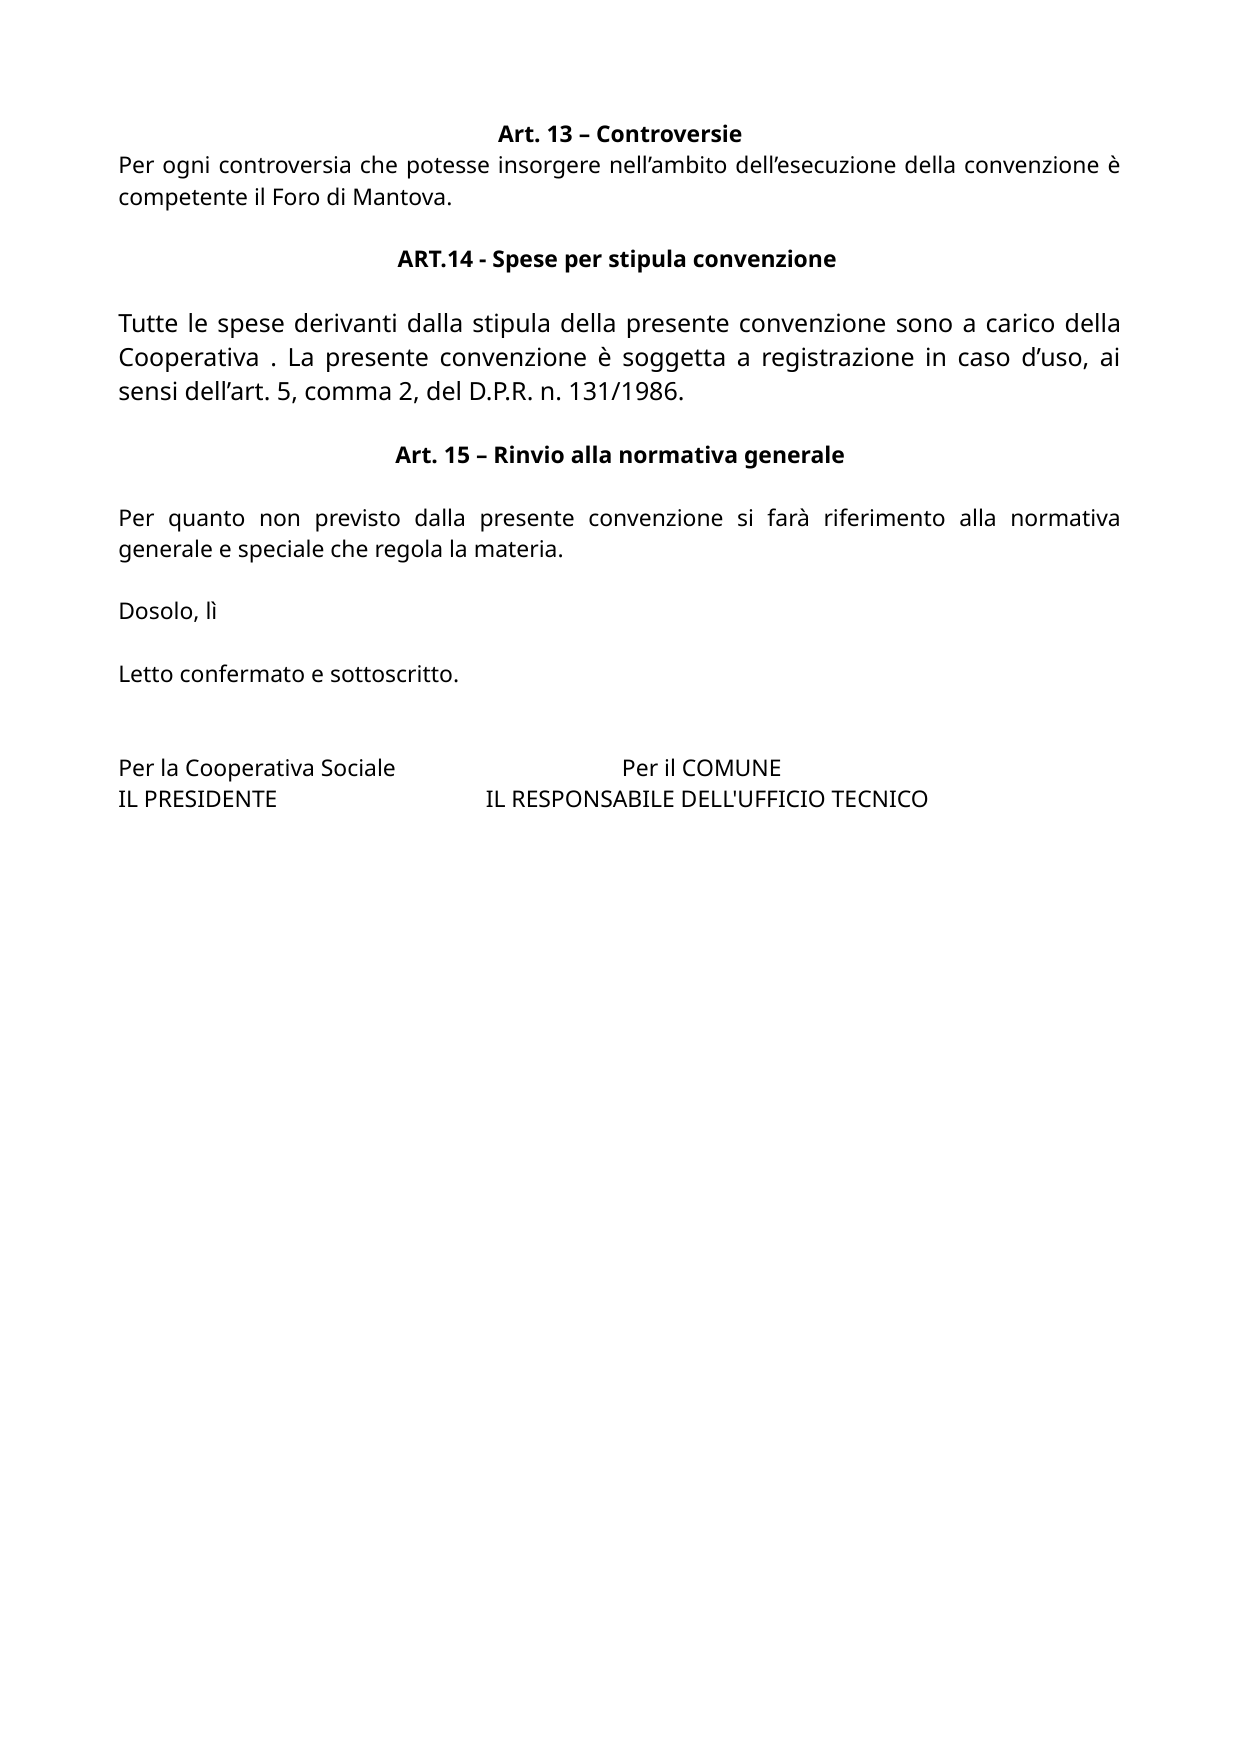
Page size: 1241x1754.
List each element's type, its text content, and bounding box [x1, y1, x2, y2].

text Dosolo, lì [118, 595, 1122, 627]
text Tutte le spese derivanti dalla stipula della presente convenzione sono a carico della Cooperativa . La presente convenzione è soggetta a registrazione in caso d’uso, ai sensi dell’art. 5, comma 2, del D.P.R. n. 131/1986. [118, 306, 1122, 408]
text Per la Cooperativa Sociale Per il COMUNE [118, 752, 1122, 783]
text Art. 13 – Controversie [118, 118, 1122, 149]
text Per quanto non previsto dalla presente convenzione si farà riferimento alla normativa generale e speciale che regola la materia. [118, 502, 1122, 564]
text Art. 15 – Rinvio alla normativa generale [118, 439, 1122, 470]
text Per ogni controversia che potesse insorgere nell’ambito dell’esecuzione della convenzione è competente il Foro di Mantova. [118, 149, 1122, 212]
text IL PRESIDENTE IL RESPONSABILE DELL'UFFICIO TECNICO [118, 783, 1122, 845]
text Letto confermato e sottoscritto. [118, 658, 1122, 689]
text ART.14 - Spese per stipula convenzione [118, 243, 1122, 274]
